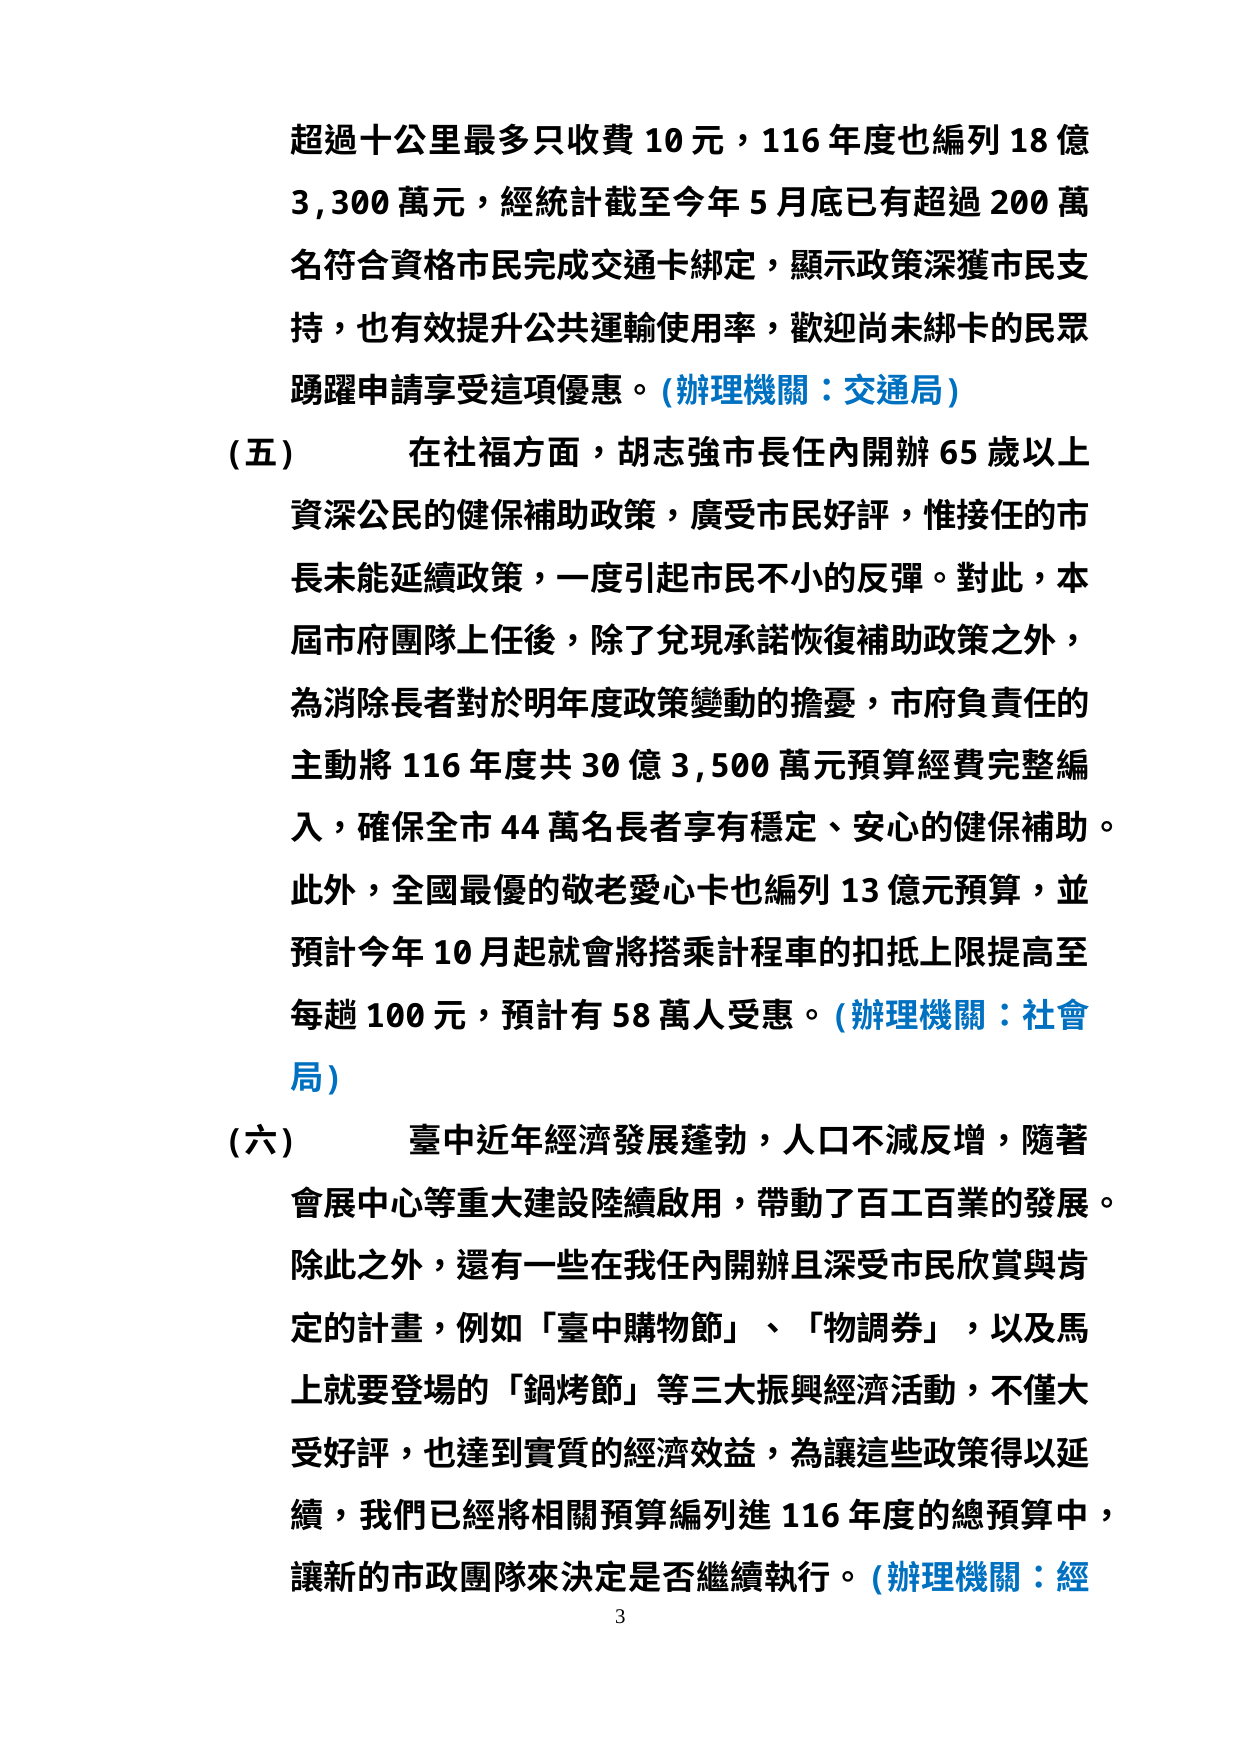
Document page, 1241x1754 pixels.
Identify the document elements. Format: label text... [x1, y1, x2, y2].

list 臺中近年經濟發展蓬勃，人口不減反增，隨著會展中心等重大建設陸續啟用，帶動了百工百業的發展。除此之外，還有一些在我任內開辦且深受市民欣賞與肯定的計畫，例如「臺中購物節」、「物調券」，以及馬上就要登場的「鍋烤節」等三大振興經濟活動，不僅大受好評，也達到實質的經濟效益，為讓這些政策得以延續，我們已經將相關預算編列進116年度的總預算中，讓新的市政團隊來決定是否繼續執行。(辦理機關：經濟發展局) [224, 1096, 1090, 1596]
list 在社福方面，胡志強市長任內開辦65歲以上資深公民的健保補助政策，廣受市民好評，惟接任的市長未能延續政策，一度引起市民不小的反彈。對此，本屆市府團隊上任後，除了兌現承諾恢復補助政策之外，為消除長者對於明年度政策變動的擔憂，市府負責任的主動將116年度共30億3,500萬元預算經費完整編入，確保全市44萬名長者享有穩定、安心的健保補助。此外，全國最優的敬老愛心卡也編列13億元預算，並預計今年10月起就會將搭乘計程車的扣抵上限提高至每趟100元，預計有58萬人受惠。(辦理機關：社會局) [224, 409, 1090, 1096]
list 超過十公里最多只收費10元，116年度也編列18億3,300萬元，經統計截至今年5月底已有超過200萬名符合資格市民完成交通卡綁定，顯示政策深獲市民支持，也有效提升公共運輸使用率，歡迎尚未綁卡的民眾踴躍申請享受這項優惠。(辦理機關：交通局) [224, 96, 1090, 409]
